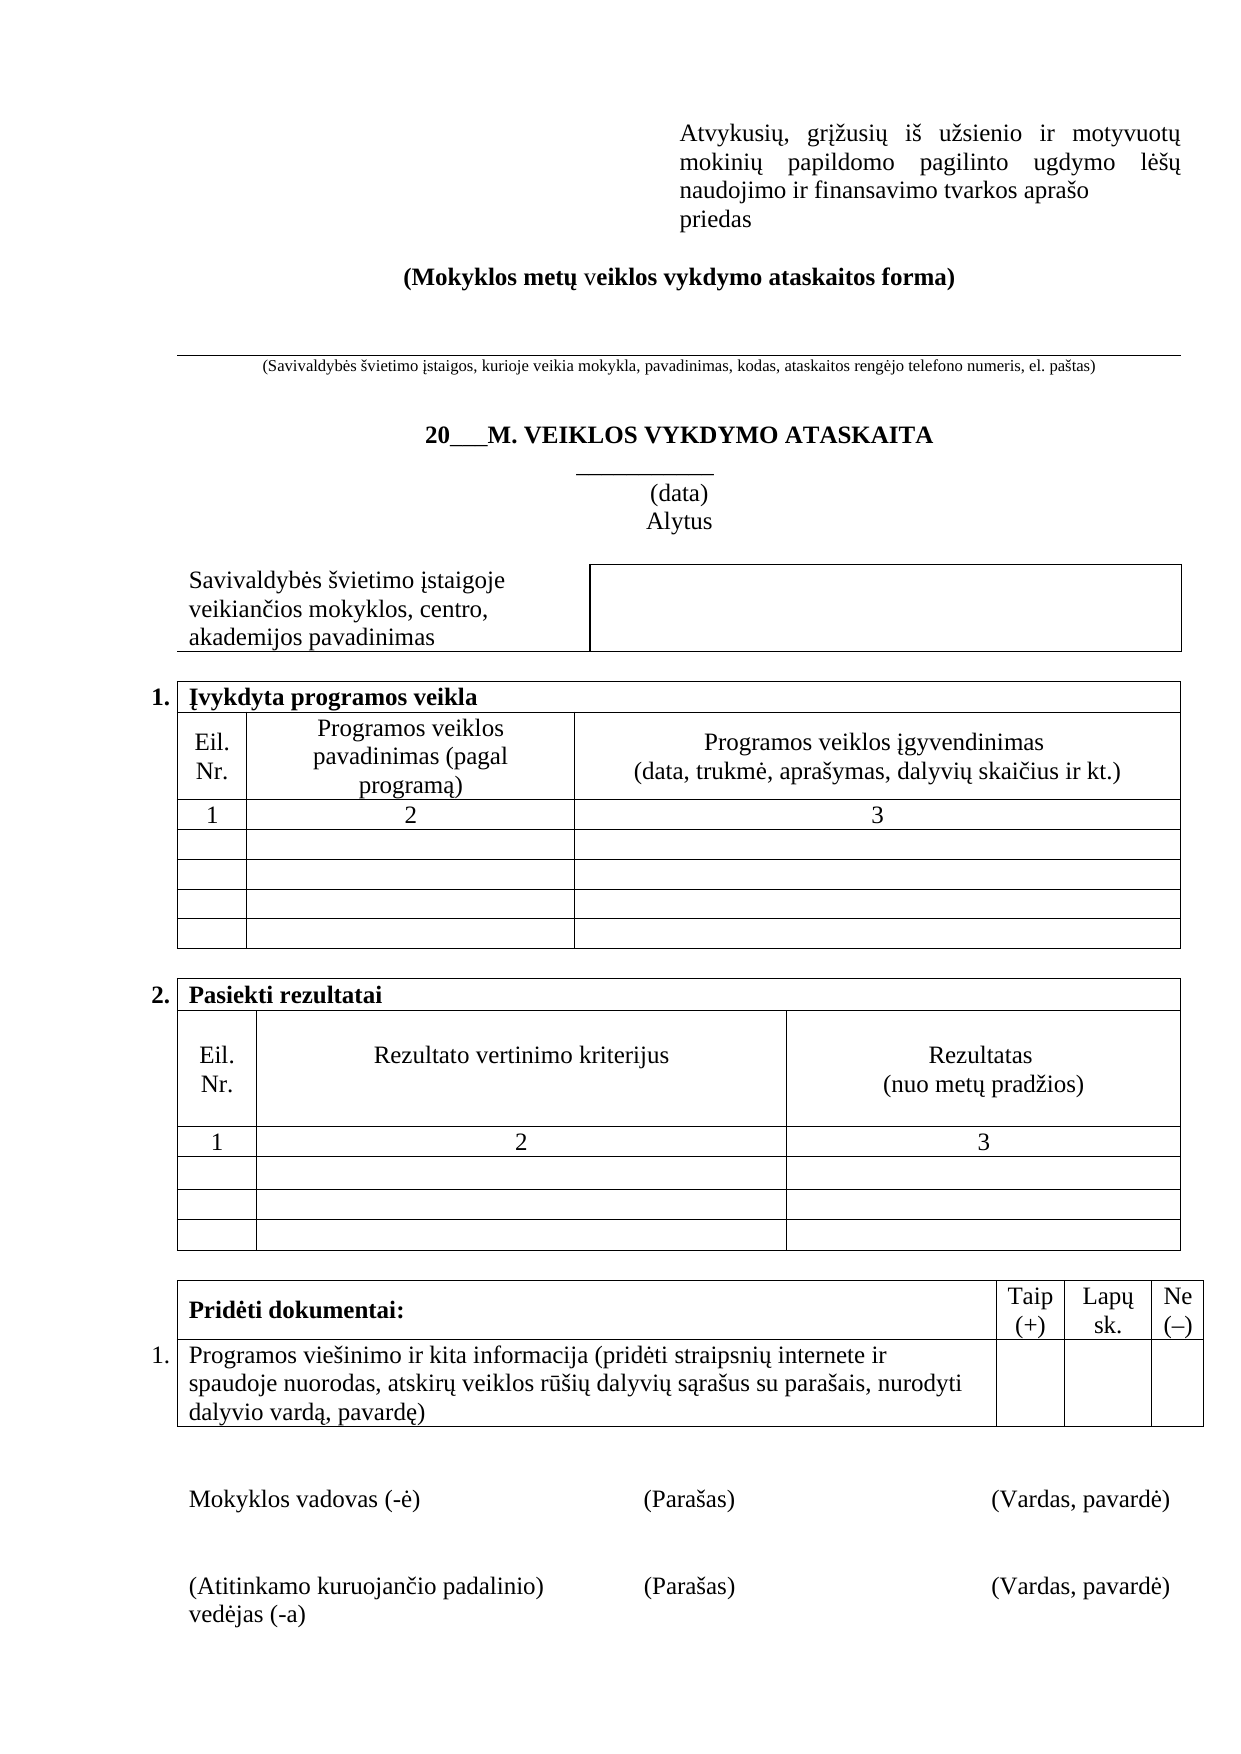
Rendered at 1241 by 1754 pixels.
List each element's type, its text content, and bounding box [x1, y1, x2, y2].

table_header [746, 1456, 1181, 1484]
table_header [177, 1542, 632, 1571]
table_cell [787, 1220, 1180, 1250]
table_cell (Savivaldybės švietimo įstaigos, kurioje veikia mokykla, pavadinimas, kodas, ataskaitos rengėjo telefono numeris, el. paštas) [177, 356, 1181, 420]
text Atvykusių, grįžusių iš užsienio ir motyvuotų mokinių papildomo pagilinto ugdymo lėšų naudojimo ir finansavimo tvarkos aprašo [679, 118, 1181, 204]
table_cell (Parašas) [632, 1485, 746, 1513]
table_cell 3 [575, 800, 1180, 829]
table_header [746, 1542, 1181, 1571]
text priedas [177, 204, 1181, 233]
table_cell Programos veiklos pavadinimas (pagal programą) [247, 713, 574, 799]
table_cell [787, 1190, 1180, 1219]
table_header [177, 1456, 632, 1484]
table_cell 2 [257, 1127, 786, 1156]
table_cell [178, 830, 246, 858]
table_cell (Parašas) [632, 1571, 746, 1628]
table_cell (Vardas, pavardė) [746, 1485, 1181, 1513]
table_cell [257, 1190, 786, 1219]
table_header [632, 1542, 746, 1571]
table_cell [787, 1157, 1180, 1189]
table_header Savivaldybės švietimo įstaigoje veikiančios mokyklos, centro, akademijos pavadinimas [177, 564, 589, 651]
table_cell [1152, 1340, 1203, 1426]
table_cell Rezultato vertinimo kriterijus [257, 1011, 786, 1126]
text ___________ [177, 449, 1181, 478]
table_cell [257, 1220, 786, 1250]
table_header [632, 1456, 746, 1484]
table_cell [257, 1157, 786, 1189]
table_header 2. Pasiekti rezultatai [178, 979, 1180, 1010]
table_cell [247, 919, 574, 948]
table_header 1. Įvykdyta programos veikla [178, 682, 1180, 712]
text Alytus [177, 506, 1181, 535]
table_cell 3 [787, 1127, 1180, 1156]
table_cell [575, 830, 1180, 858]
table_cell Programos veiklos įgyvendinimas (data, trukmė, aprašymas, dalyvių skaičius ir kt.) [575, 713, 1180, 799]
table_cell [178, 1220, 256, 1250]
table_header Ne (–) [1152, 1281, 1203, 1339]
table_header [177, 291, 1181, 355]
table_cell 1. Programos viešinimo ir kita informacija (pridėti straipsnių internete ir spaudoje nuorodas, atskirų veiklos rūšių dalyvių sąrašus su parašais, nurodyti dalyvio vardą, pavardę) [178, 1340, 996, 1426]
table_cell 1 [178, 1127, 256, 1156]
table_cell [575, 919, 1180, 948]
table_cell (Vardas, pavardė) [746, 1571, 1181, 1628]
table_cell [997, 1340, 1064, 1426]
table_cell [247, 890, 574, 918]
table_cell [178, 1157, 256, 1189]
table_cell [247, 830, 574, 858]
table_cell [178, 890, 246, 918]
table_cell [1065, 1340, 1151, 1426]
table_cell [575, 890, 1180, 918]
table_cell [178, 919, 246, 948]
text (Mokyklos metų veiklos vykdymo ataskaitos forma) [177, 262, 1181, 291]
table_header Taip (+) [997, 1281, 1064, 1339]
table_header [591, 565, 1181, 651]
table_header Pridėti dokumentai: [178, 1281, 996, 1339]
text 20___M. VEIKLOS VYKDYMO ATASKAITA [177, 420, 1181, 449]
table_cell [575, 860, 1180, 888]
table_cell [247, 860, 574, 888]
table_header Lapų sk. [1065, 1281, 1151, 1339]
table_cell (Atitinkamo kuruojančio padalinio) vedėjas (-a) [177, 1571, 632, 1628]
table_cell [178, 860, 246, 888]
table_cell Eil. Nr. [178, 1011, 256, 1126]
table_cell Mokyklos vadovas (-ė) [177, 1485, 632, 1513]
table_cell Rezultatas (nuo metų pradžios) [787, 1011, 1180, 1126]
table_cell Eil. Nr. [178, 713, 246, 799]
table_cell [178, 1190, 256, 1219]
text (data) [177, 478, 1181, 506]
table_cell 1 [178, 800, 246, 829]
table_cell 2 [247, 800, 574, 829]
